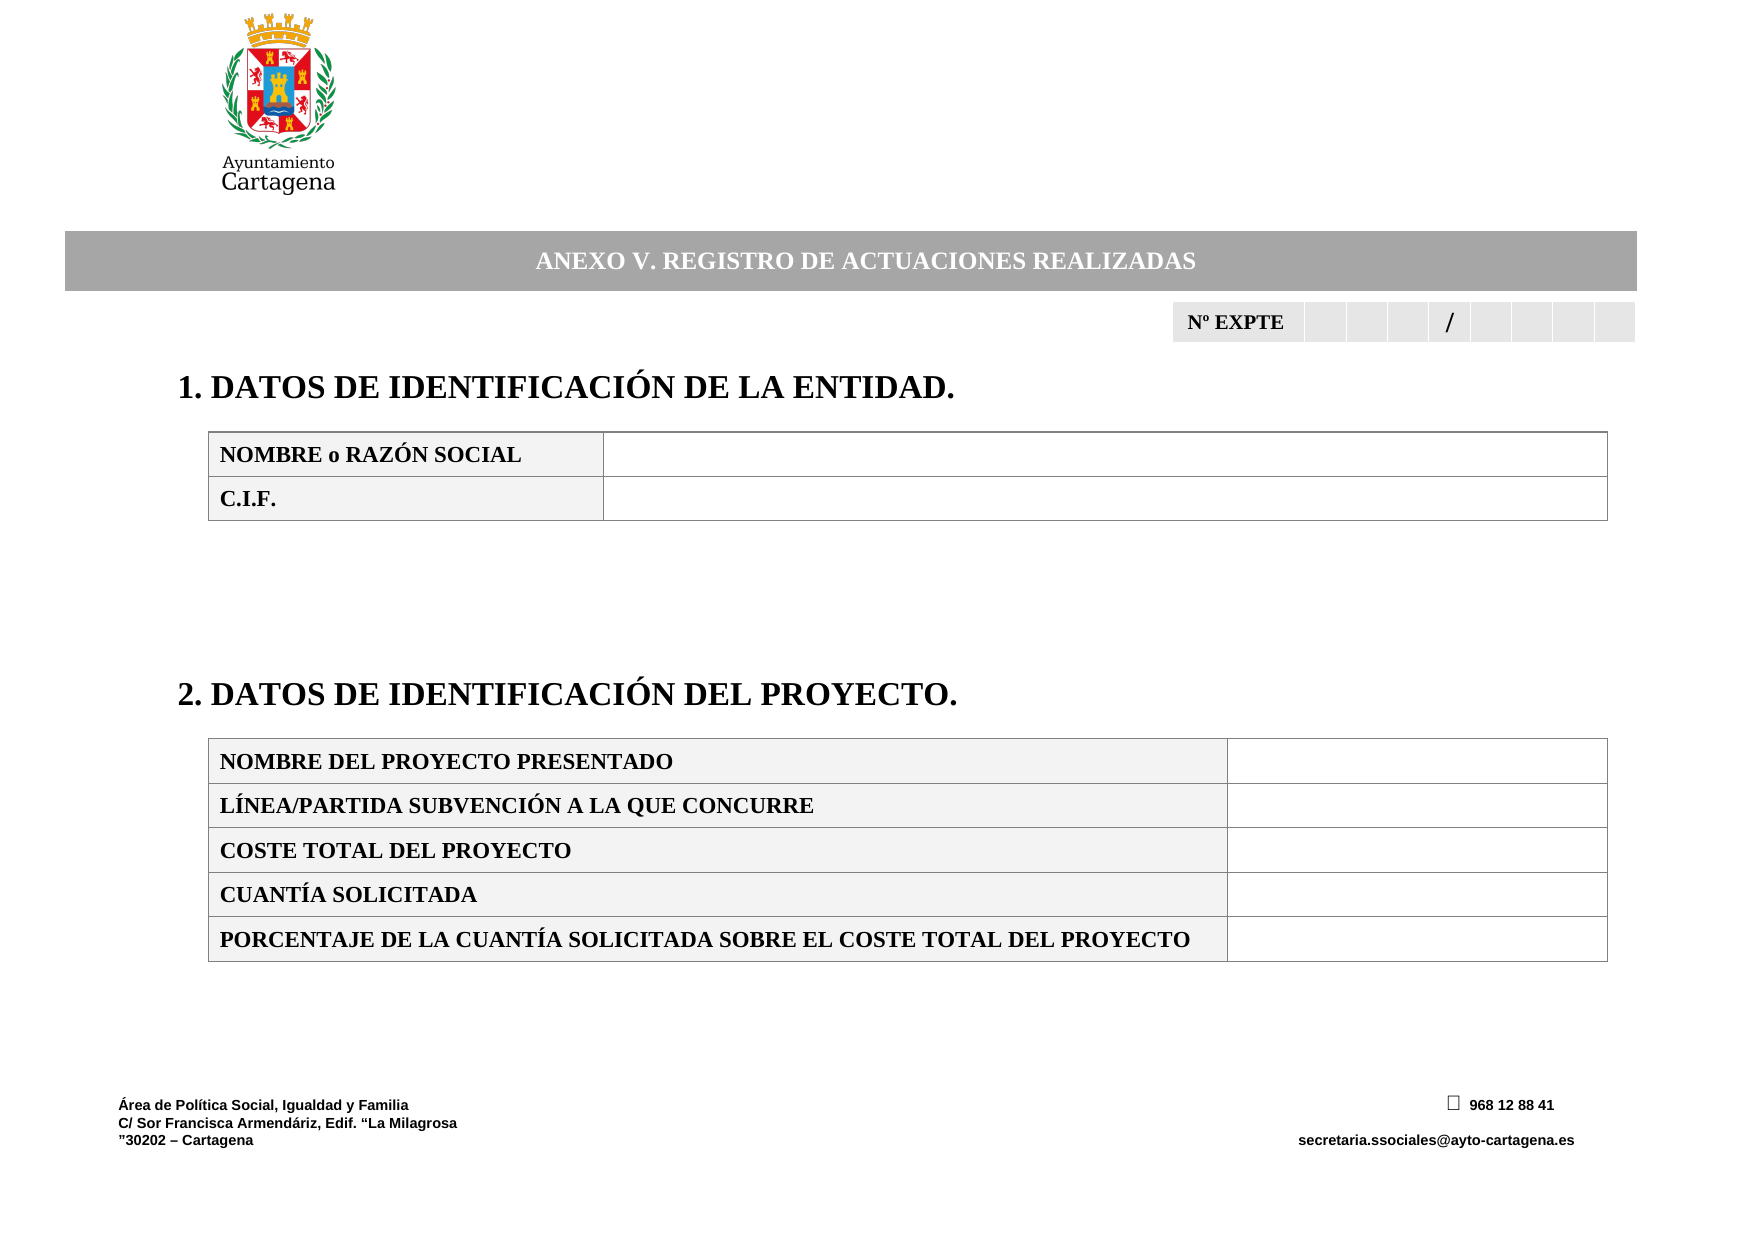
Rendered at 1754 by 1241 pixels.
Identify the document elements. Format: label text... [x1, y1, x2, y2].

table_cell [1228, 917, 1607, 961]
text 1. DATOS DE IDENTIFICACIÓN DE LA ENTIDAD. [177, 367, 1698, 406]
table_header [1553, 302, 1594, 342]
table_cell [1228, 873, 1607, 916]
table_header NOMBRE DEL PROYECTO PRESENTADO [209, 739, 1227, 783]
table_header [1471, 302, 1511, 342]
table_header NOMBRE o RAZÓN SOCIAL [209, 433, 603, 476]
picture [208, 7, 348, 199]
table_cell [604, 477, 1607, 520]
table_header [604, 433, 1607, 476]
text 2. DATOS DE IDENTIFICACIÓN DEL PROYECTO. [177, 674, 1698, 712]
table_cell C.I.F. [209, 477, 603, 520]
table_header ANEXO V. REGISTRO DE ACTUACIONES REALIZADAS [65, 231, 1637, 291]
table_cell LÍNEA/PARTIDA SUBVENCIÓN A LA QUE CONCURRE [209, 784, 1227, 827]
table_header [1347, 302, 1387, 342]
table_cell [1228, 828, 1607, 872]
table_cell PORCENTAJE DE LA CUANTÍA SOLICITADA SOBRE EL COSTE TOTAL DEL PROYECTO [209, 917, 1227, 961]
table_cell COSTE TOTAL DEL PROYECTO [209, 828, 1227, 872]
table_header [1305, 302, 1346, 342]
table_header [1228, 739, 1607, 783]
table_cell [1228, 784, 1607, 827]
table_header [1388, 302, 1428, 342]
table_header / [1429, 302, 1470, 342]
table_header [1512, 302, 1552, 342]
table_header Nº EXPTE [1173, 302, 1304, 342]
table_cell CUANTÍA SOLICITADA [209, 873, 1227, 916]
table_header [1595, 302, 1635, 342]
